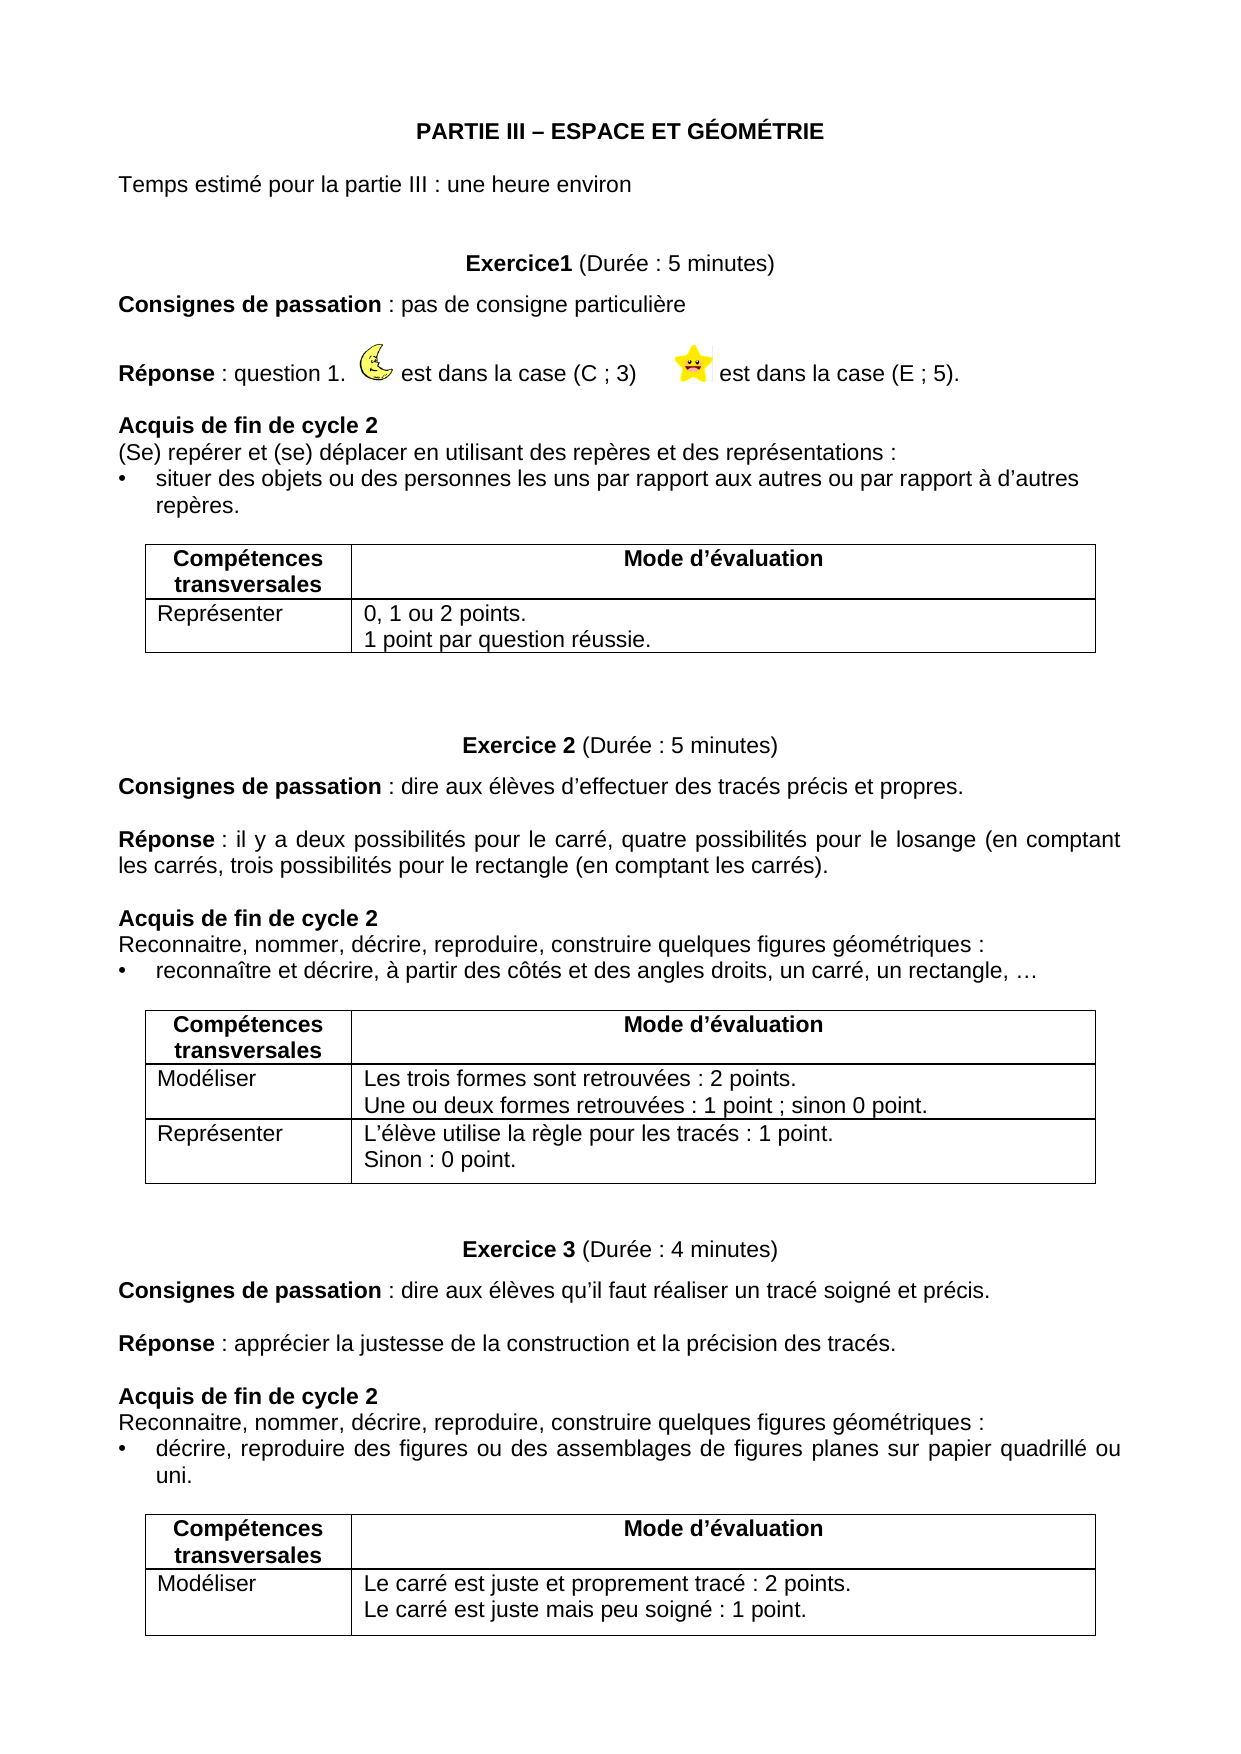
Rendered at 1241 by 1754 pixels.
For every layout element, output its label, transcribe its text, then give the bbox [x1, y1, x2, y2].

list décrire, reproduire des figures ou des assemblages de figures planes sur papier quadrillé ou uni. [118, 1435, 1122, 1488]
text Reconnaitre, nommer, décrire, reproduire, construire quelques figures géométriques : [118, 1409, 1122, 1435]
list reconnaître et décrire, à partir des côtés et des angles droits, un carré, un rectangle, … [118, 957, 1122, 984]
text Consignes de passation : dire aux élèves qu’il faut réaliser un tracé soigné et précis. [118, 1277, 1122, 1303]
text Acquis de fin de cycle 2 [118, 412, 1122, 439]
text Acquis de fin de cycle 2 [118, 1383, 1122, 1409]
table_header Mode d’évaluation [352, 1515, 1095, 1568]
table_cell Modéliser [146, 1065, 351, 1118]
text Reconnaitre, nommer, décrire, reproduire, construire quelques figures géométriques : [118, 931, 1122, 957]
table_cell 0, 1 ou 2 points. 1 point par question réussie. [352, 600, 1095, 652]
list situer des objets ou des personnes les uns par rapport aux autres ou par rapport à d’autres repères. [118, 465, 1122, 518]
text Réponse : question 1. est dans la case (C ; 3) est dans la case (E ; 5). [118, 343, 1122, 386]
table_header Compétences transversales [146, 1011, 351, 1063]
table_cell Les trois formes sont retrouvées : 2 points. Une ou deux formes retrouvées : 1 point ; sinon 0 point. [352, 1065, 1095, 1118]
text Temps estimé pour la partie III : une heure environ [118, 171, 1122, 197]
text Réponse : apprécier la justesse de la construction et la précision des tracés. [118, 1330, 1122, 1356]
table_cell L’élève utilise la règle pour les tracés : 1 point. Sinon : 0 point. [352, 1120, 1095, 1183]
table_cell Représenter [146, 600, 351, 652]
table_cell Représenter [146, 1120, 351, 1183]
text Réponse : il y a deux possibilités pour le carré, quatre possibilités pour le losange (en comptant les carrés, trois possibilités pour le rectangle (en comptant les carrés). [118, 826, 1122, 878]
table_cell Modéliser [146, 1570, 351, 1635]
table_header Compétences transversales [146, 1515, 351, 1568]
text Exercice1 (Durée : 5 minutes) [118, 250, 1122, 276]
text (Se) repérer et (se) déplacer en utilisant des repères et des représentations : [118, 439, 1122, 465]
table_header Compétences transversales [146, 545, 351, 598]
text Exercice 3 (Durée : 4 minutes) [118, 1236, 1122, 1263]
table_header Mode d’évaluation [352, 545, 1095, 598]
text Acquis de fin de cycle 2 [118, 904, 1122, 931]
text Exercice 2 (Durée : 5 minutes) [118, 732, 1122, 758]
text Consignes de passation : dire aux élèves d’effectuer des tracés précis et propres. [118, 773, 1122, 799]
table_header Mode d’évaluation [352, 1011, 1095, 1063]
table_cell Le carré est juste et proprement tracé : 2 points. Le carré est juste mais peu soigné : 1 point. [352, 1570, 1095, 1635]
text PARTIE III – ESPACE ET GÉOMÉTRIE [118, 118, 1122, 144]
text Consignes de passation : pas de consigne particulière [118, 291, 1122, 317]
